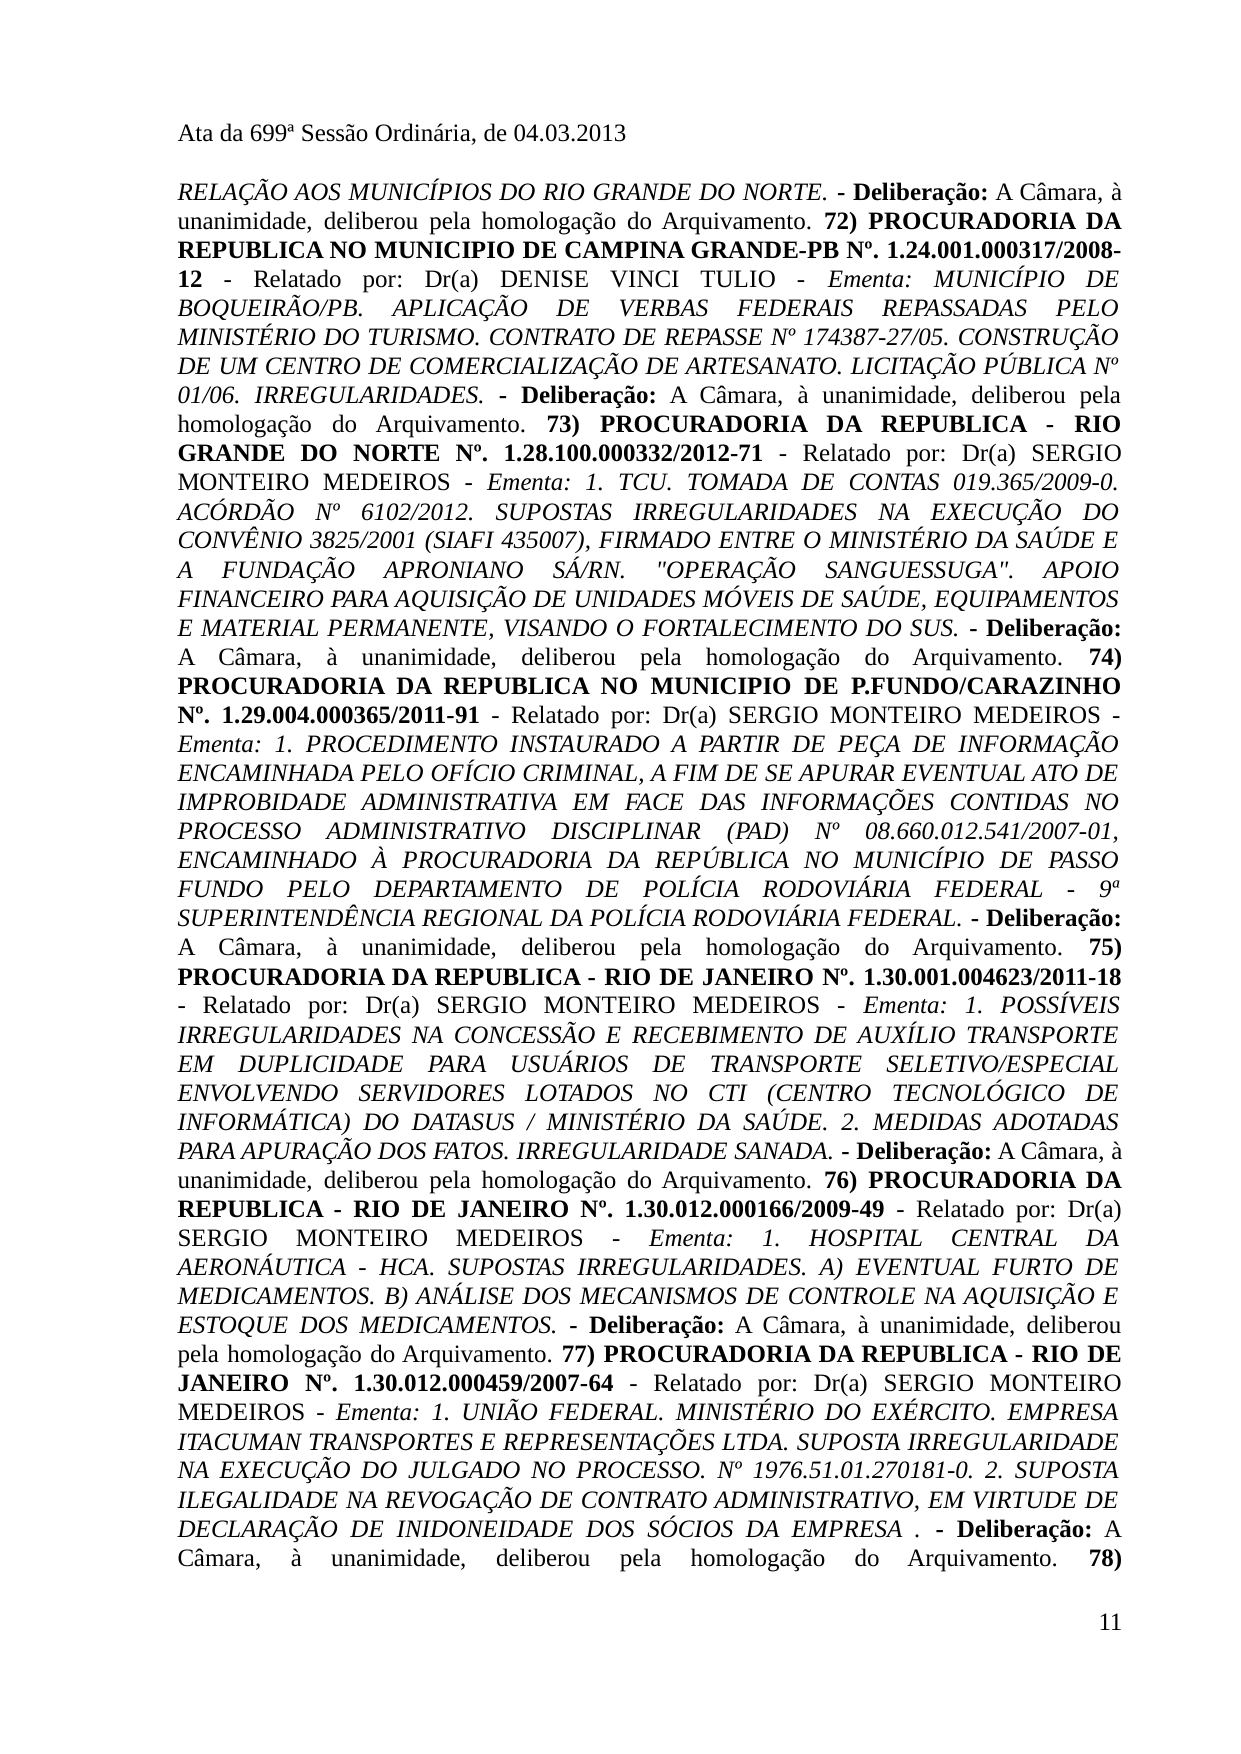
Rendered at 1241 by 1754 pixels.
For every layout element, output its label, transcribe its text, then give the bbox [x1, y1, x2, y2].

text RELAÇÃO AOS MUNICÍPIOS DO RIO GRANDE DO NORTE. - Deliberação: A Câmara, à unanimidade, deliberou pela homologação do Arquivamento. 72) PROCURADORIA DA REPUBLICA NO MUNICIPIO DE CAMPINA GRANDE-PB Nº. 1.24.001.000317/2008-12 - Relatado por: Dr(a) DENISE VINCI TULIO - Ementa: MUNICÍPIO DE BOQUEIRÃO/PB. APLICAÇÃO DE VERBAS FEDERAIS REPASSADAS PELO MINISTÉRIO DO TURISMO. CONTRATO DE REPASSE Nº 174387-27/05. CONSTRUÇÃO DE UM CENTRO DE COMERCIALIZAÇÃO DE ARTESANATO. LICITAÇÃO PÚBLICA Nº 01/06. IRREGULARIDADES. - Deliberação: A Câmara, à unanimidade, deliberou pela homologação do Arquivamento. 73) PROCURADORIA DA REPUBLICA - RIO GRANDE DO NORTE Nº. 1.28.100.000332/2012-71 - Relatado por: Dr(a) SERGIO MONTEIRO MEDEIROS - Ementa: 1. TCU. TOMADA DE CONTAS 019.365/2009-0. ACÓRDÃO Nº 6102/2012. SUPOSTAS IRREGULARIDADES NA EXECUÇÃO DO CONVÊNIO 3825/2001 (SIAFI 435007), FIRMADO ENTRE O MINISTÉRIO DA SAÚDE E A FUNDAÇÃO APRONIANO SÁ/RN. "OPERAÇÃO SANGUESSUGA". APOIO FINANCEIRO PARA AQUISIÇÃO DE UNIDADES MÓVEIS DE SAÚDE, EQUIPAMENTOS E MATERIAL PERMANENTE, VISANDO O FORTALECIMENTO DO SUS. - Deliberação: A Câmara, à unanimidade, deliberou pela homologação do Arquivamento. 74) PROCURADORIA DA REPUBLICA NO MUNICIPIO DE P.FUNDO/CARAZINHO Nº. 1.29.004.000365/2011-91 - Relatado por: Dr(a) SERGIO MONTEIRO MEDEIROS - Ementa: 1. PROCEDIMENTO INSTAURADO A PARTIR DE PEÇA DE INFORMAÇÃO ENCAMINHADA PELO OFÍCIO CRIMINAL, A FIM DE SE APURAR EVENTUAL ATO DE IMPROBIDADE ADMINISTRATIVA EM FACE DAS INFORMAÇÕES CONTIDAS NO PROCESSO ADMINISTRATIVO DISCIPLINAR (PAD) Nº 08.660.012.541/2007-01, ENCAMINHADO À PROCURADORIA DA REPÚBLICA NO MUNICÍPIO DE PASSO FUNDO PELO DEPARTAMENTO DE POLÍCIA RODOVIÁRIA FEDERAL - 9ª SUPERINTENDÊNCIA REGIONAL DA POLÍCIA RODOVIÁRIA FEDERAL. - Deliberação: A Câmara, à unanimidade, deliberou pela homologação do Arquivamento. 75) PROCURADORIA DA REPUBLICA - RIO DE JANEIRO Nº. 1.30.001.004623/2011-18 - Relatado por: Dr(a) SERGIO MONTEIRO MEDEIROS - Ementa: 1. POSSÍVEIS IRREGULARIDADES NA CONCESSÃO E RECEBIMENTO DE AUXÍLIO TRANSPORTE EM DUPLICIDADE PARA USUÁRIOS DE TRANSPORTE SELETIVO/ESPECIAL ENVOLVENDO SERVIDORES LOTADOS NO CTI (CENTRO TECNOLÓGICO DE INFORMÁTICA) DO DATASUS / MINISTÉRIO DA SAÚDE. 2. MEDIDAS ADOTADAS PARA APURAÇÃO DOS FATOS. IRREGULARIDADE SANADA. - Deliberação: A Câmara, à unanimidade, deliberou pela homologação do Arquivamento. 76) PROCURADORIA DA REPUBLICA - RIO DE JANEIRO Nº. 1.30.012.000166/2009-49 - Relatado por: Dr(a) SERGIO MONTEIRO MEDEIROS - Ementa: 1. HOSPITAL CENTRAL DA AERONÁUTICA - HCA. SUPOSTAS IRREGULARIDADES. A) EVENTUAL FURTO DE MEDICAMENTOS. B) ANÁLISE DOS MECANISMOS DE CONTROLE NA AQUISIÇÃO E ESTOQUE DOS MEDICAMENTOS. - Deliberação: A Câmara, à unanimidade, deliberou pela homologação do Arquivamento. 77) PROCURADORIA DA REPUBLICA - RIO DE JANEIRO Nº. 1.30.012.000459/2007-64 - Relatado por: Dr(a) SERGIO MONTEIRO MEDEIROS - Ementa: 1. UNIÃO FEDERAL. MINISTÉRIO DO EXÉRCITO. EMPRESA ITACUMAN TRANSPORTES E REPRESENTAÇÕES LTDA. SUPOSTA IRREGULARIDADE NA EXECUÇÃO DO JULGADO NO PROCESSO. Nº 1976.51.01.270181-0. 2. SUPOSTA ILEGALIDADE NA REVOGAÇÃO DE CONTRATO ADMINISTRATIVO, EM VIRTUDE DE DECLARAÇÃO DE INIDONEIDADE DOS SÓCIOS DA EMPRESA . - Deliberação: A Câmara, à unanimidade, deliberou pela homologação do Arquivamento. 78) [177, 177, 1122, 1572]
